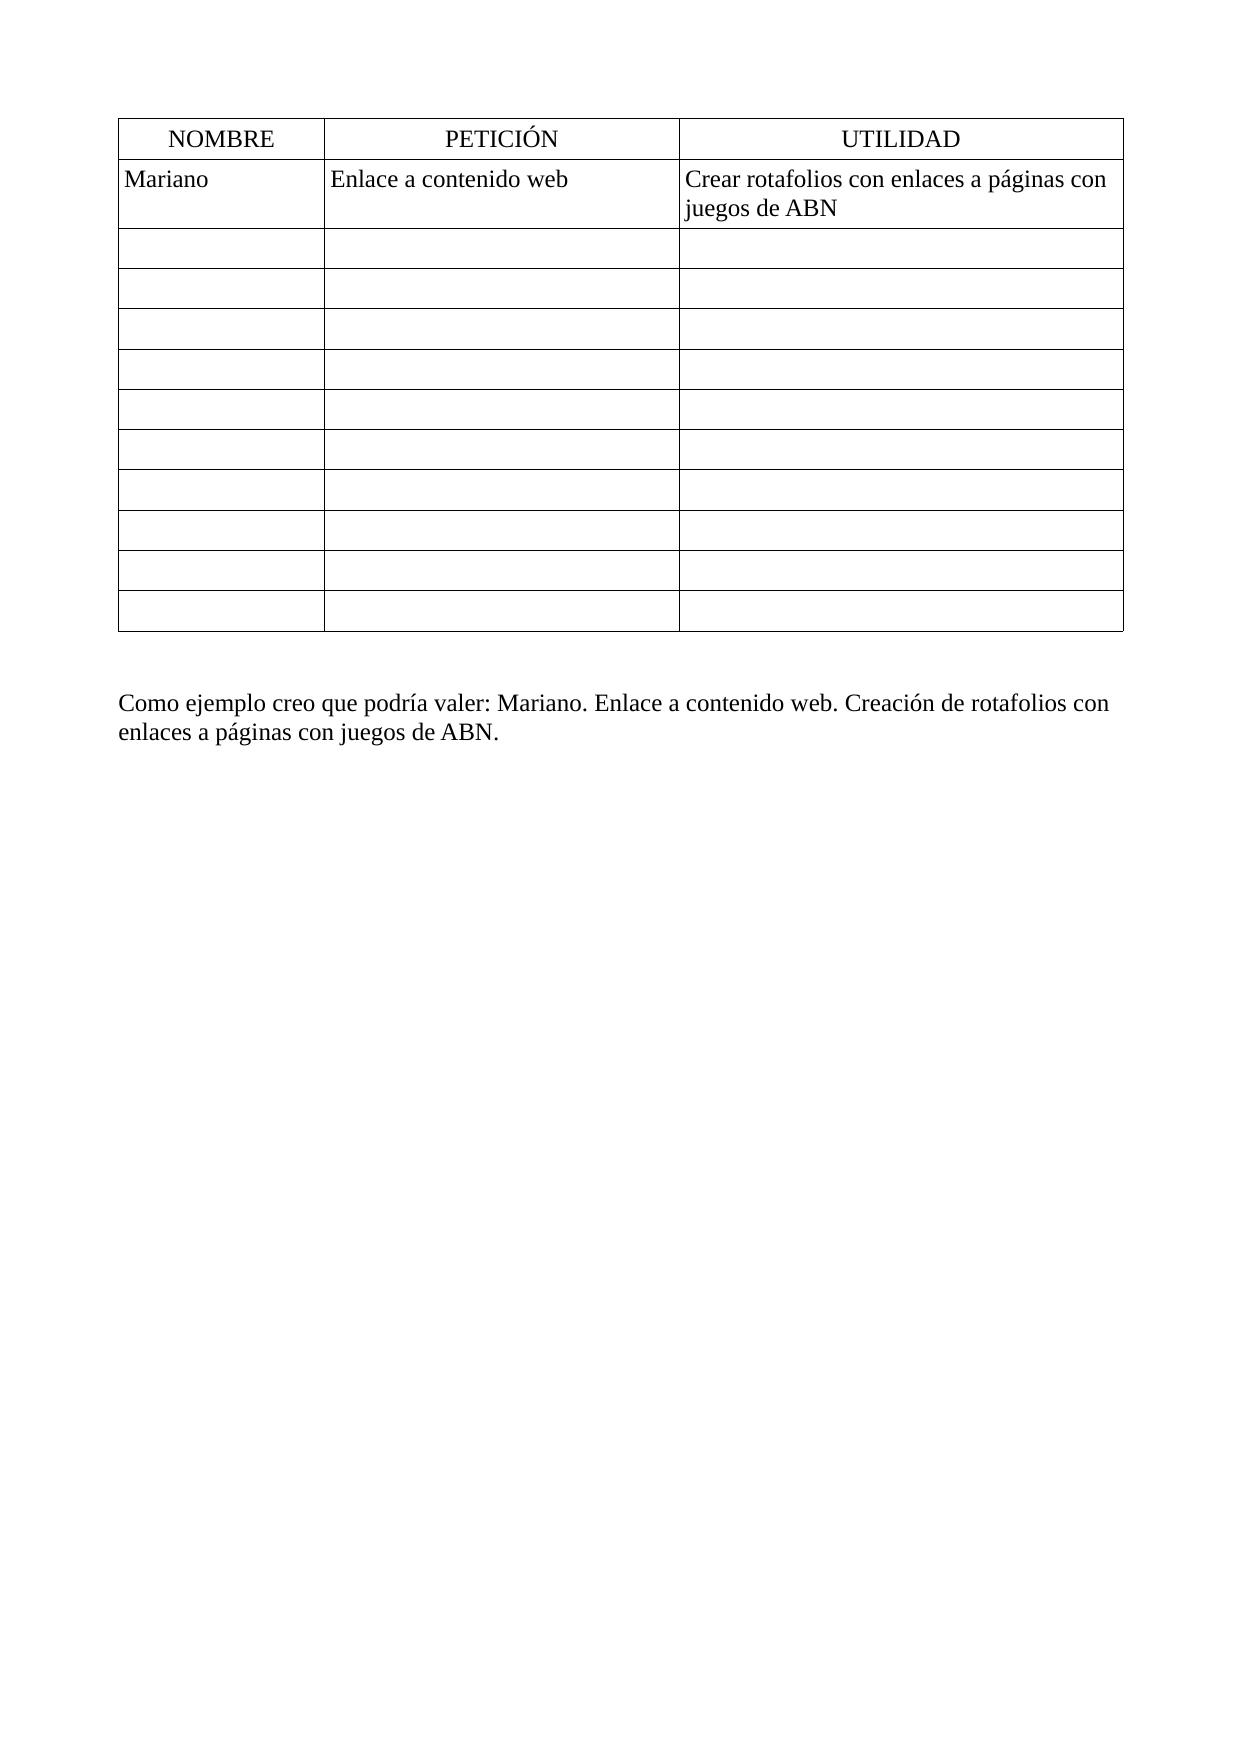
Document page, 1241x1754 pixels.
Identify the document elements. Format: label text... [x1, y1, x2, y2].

text Como ejemplo creo que podría valer: Mariano. Enlace a contenido web. Creación de rotafolios con enlaces a páginas con juegos de ABN. [118, 688, 1122, 746]
table_cell [680, 591, 1123, 631]
table_cell [680, 390, 1123, 429]
table_cell [119, 309, 324, 348]
table_header NOMBRE [119, 119, 324, 158]
table_cell Enlace a contenido web [325, 160, 679, 227]
table_cell [119, 269, 324, 308]
table_cell [119, 390, 324, 429]
table_cell [680, 350, 1123, 389]
table_cell [119, 430, 324, 469]
table_cell [680, 430, 1123, 469]
table_cell [325, 470, 679, 510]
table_cell [325, 350, 679, 389]
table_cell [119, 551, 324, 590]
table_cell [680, 309, 1123, 348]
table_cell [119, 350, 324, 389]
table_cell [119, 591, 324, 631]
table_cell [680, 511, 1123, 550]
table_cell Mariano [119, 160, 324, 227]
table_cell [119, 470, 324, 510]
table_cell [119, 229, 324, 268]
table_cell [325, 390, 679, 429]
table_cell [325, 269, 679, 308]
table_cell [680, 269, 1123, 308]
table_cell [680, 229, 1123, 268]
table_cell [325, 551, 679, 590]
table_cell [325, 511, 679, 550]
table_header PETICIÓN [325, 119, 679, 158]
table_cell Crear rotafolios con enlaces a páginas con juegos de ABN [680, 160, 1123, 227]
table_cell [325, 309, 679, 348]
table_cell [680, 470, 1123, 510]
table_cell [325, 430, 679, 469]
table_cell [680, 551, 1123, 590]
table_header UTILIDAD [680, 119, 1123, 158]
table_cell [325, 229, 679, 268]
table_cell [325, 591, 679, 631]
table_cell [119, 511, 324, 550]
